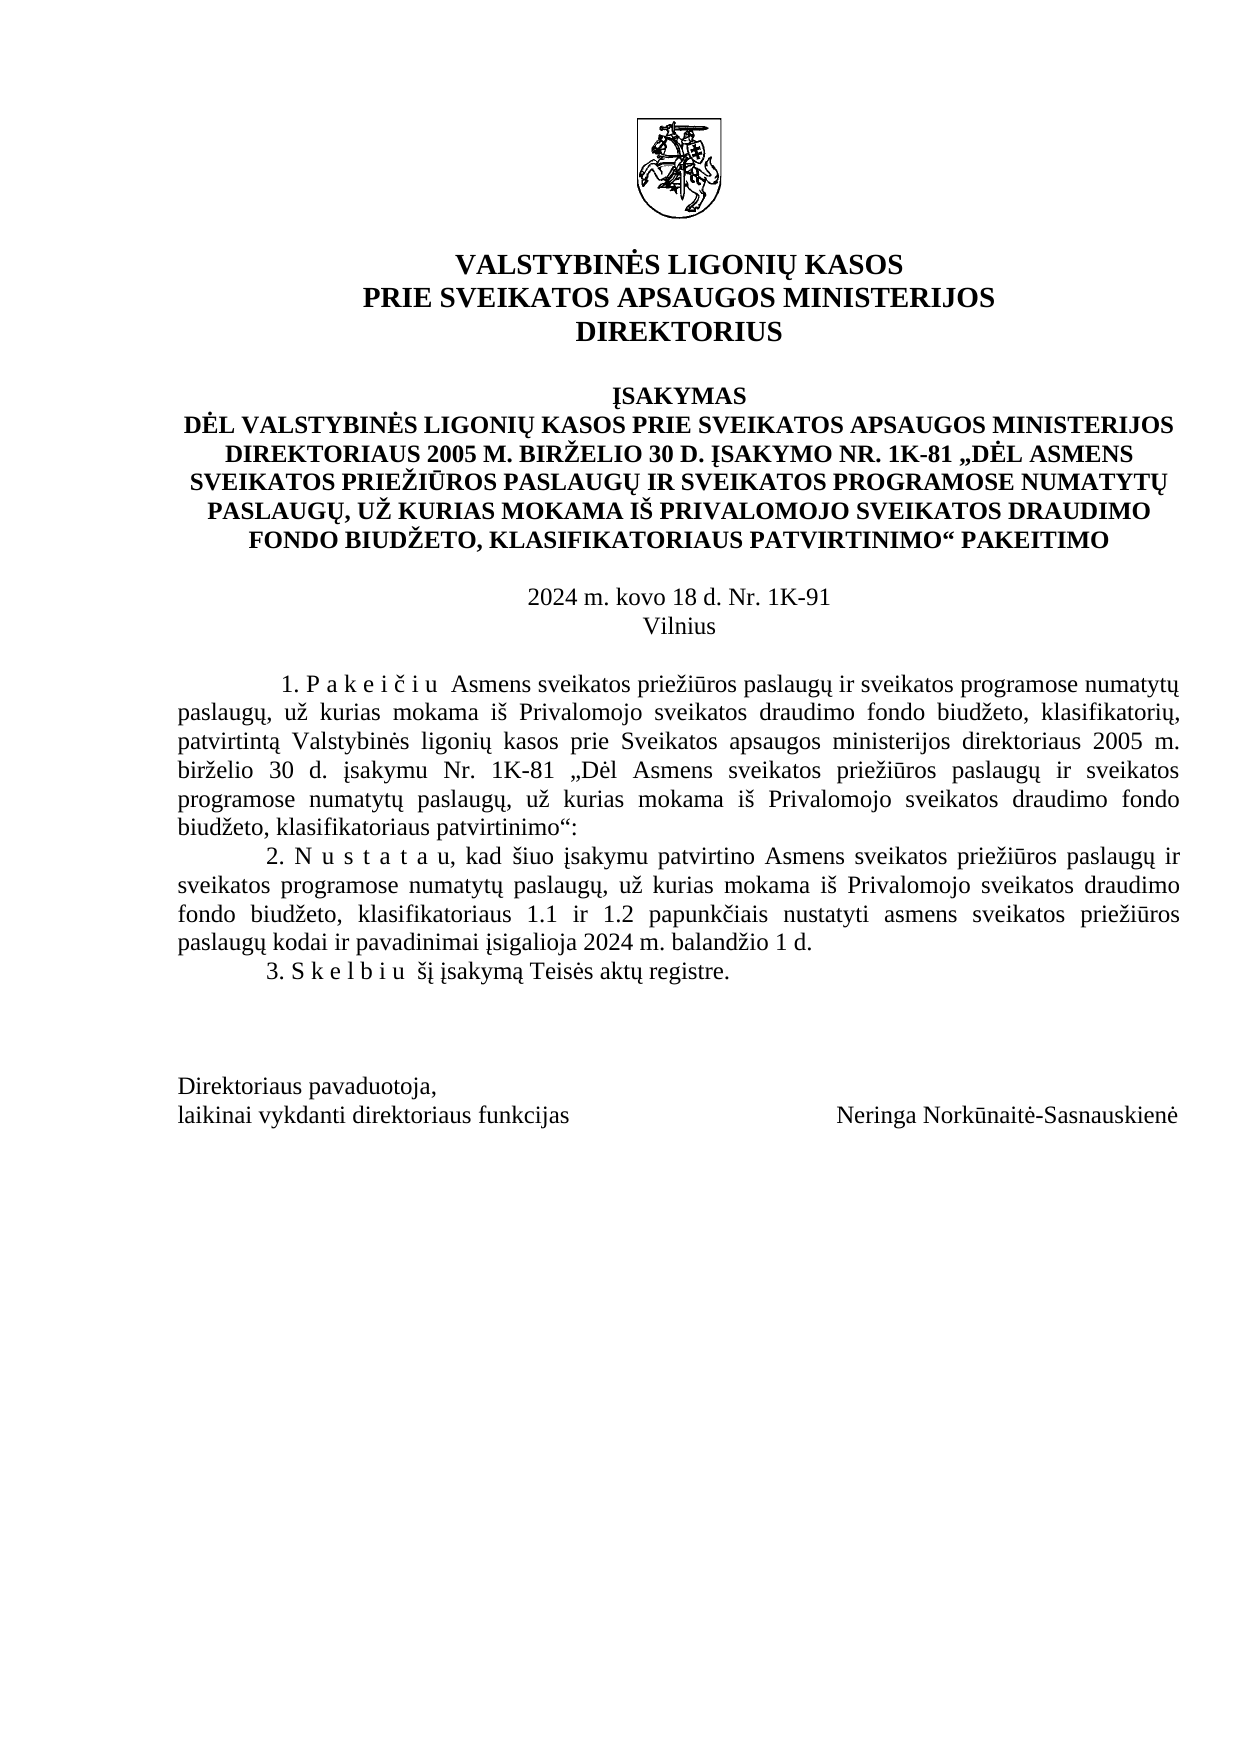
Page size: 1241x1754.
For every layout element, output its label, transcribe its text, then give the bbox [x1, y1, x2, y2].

text Vilnius [177, 611, 1181, 640]
text 2. N u s t a t a u, kad šiuo įsakymu patvirtino Asmens sveikatos priežiūros paslaugų ir sveikatos programose numatytų paslaugų, už kurias mokama iš Privalomojo sveikatos draudimo fondo biudžeto, klasifikatoriaus 1.1 ir 1.2 papunkčiais nustatyti asmens sveikatos priežiūros paslaugų kodai ir pavadinimai įsigalioja 2024 m. balandžio 1 d. [177, 841, 1181, 956]
text DIREKTORIUS [177, 314, 1181, 348]
text DĖL VALSTYBINĖS LIGONIŲ KASOS PRIE SVEIKATOS APSAUGOS MINISTERIJOS DIREKTORIAUS 2005 M. BIRŽELIO 30 D. ĮSAKYMO NR. 1K-81 „DĖL ASMENS SVEIKATOS PRIEŽIŪROS PASLAUGŲ IR SVEIKATOS PROGRAMOSE NUMATYTŲ PASLAUGŲ, UŽ KURIAS MOKAMA IŠ PRIVALOMOJO SVEIKATOS DRAUDIMO FONDO BIUDŽETO, KLASIFIKATORIAUS PATVIRTINIMO“ PAKEITIMO [177, 410, 1181, 554]
text 3. S k e l b i u šį įsakymą Teisės aktų registre. [177, 956, 1181, 985]
text ĮSAKYMAS [177, 381, 1181, 410]
text laikinai vykdanti direktoriaus funkcijas Neringa Norkūnaitė-Sasnauskienė [177, 1100, 1181, 1129]
text PRIE SVEIKATOS APSAUGOS MINISTERIJOS [177, 281, 1181, 314]
text 1. P a k e i č i u Asmens sveikatos priežiūros paslaugų ir sveikatos programose numatytų paslaugų, už kurias mokama iš Privalomojo sveikatos draudimo fondo biudžeto, klasifikatorių, patvirtintą Valstybinės ligonių kasos prie Sveikatos apsaugos ministerijos direktoriaus 2005 m. birželio 30 d. įsakymu Nr. 1K-81 „Dėl Asmens sveikatos priežiūros paslaugų ir sveikatos programose numatytų paslaugų, už kurias mokama iš Privalomojo sveikatos draudimo fondo biudžeto, klasifikatoriaus patvirtinimo“: [177, 669, 1181, 841]
text VALSTYBINĖS LIGONIŲ KASOS [177, 247, 1181, 281]
text Direktoriaus pavaduotoja, [177, 1071, 1181, 1100]
text 2024 m. kovo 18 d. Nr. 1K-91 [177, 582, 1181, 611]
